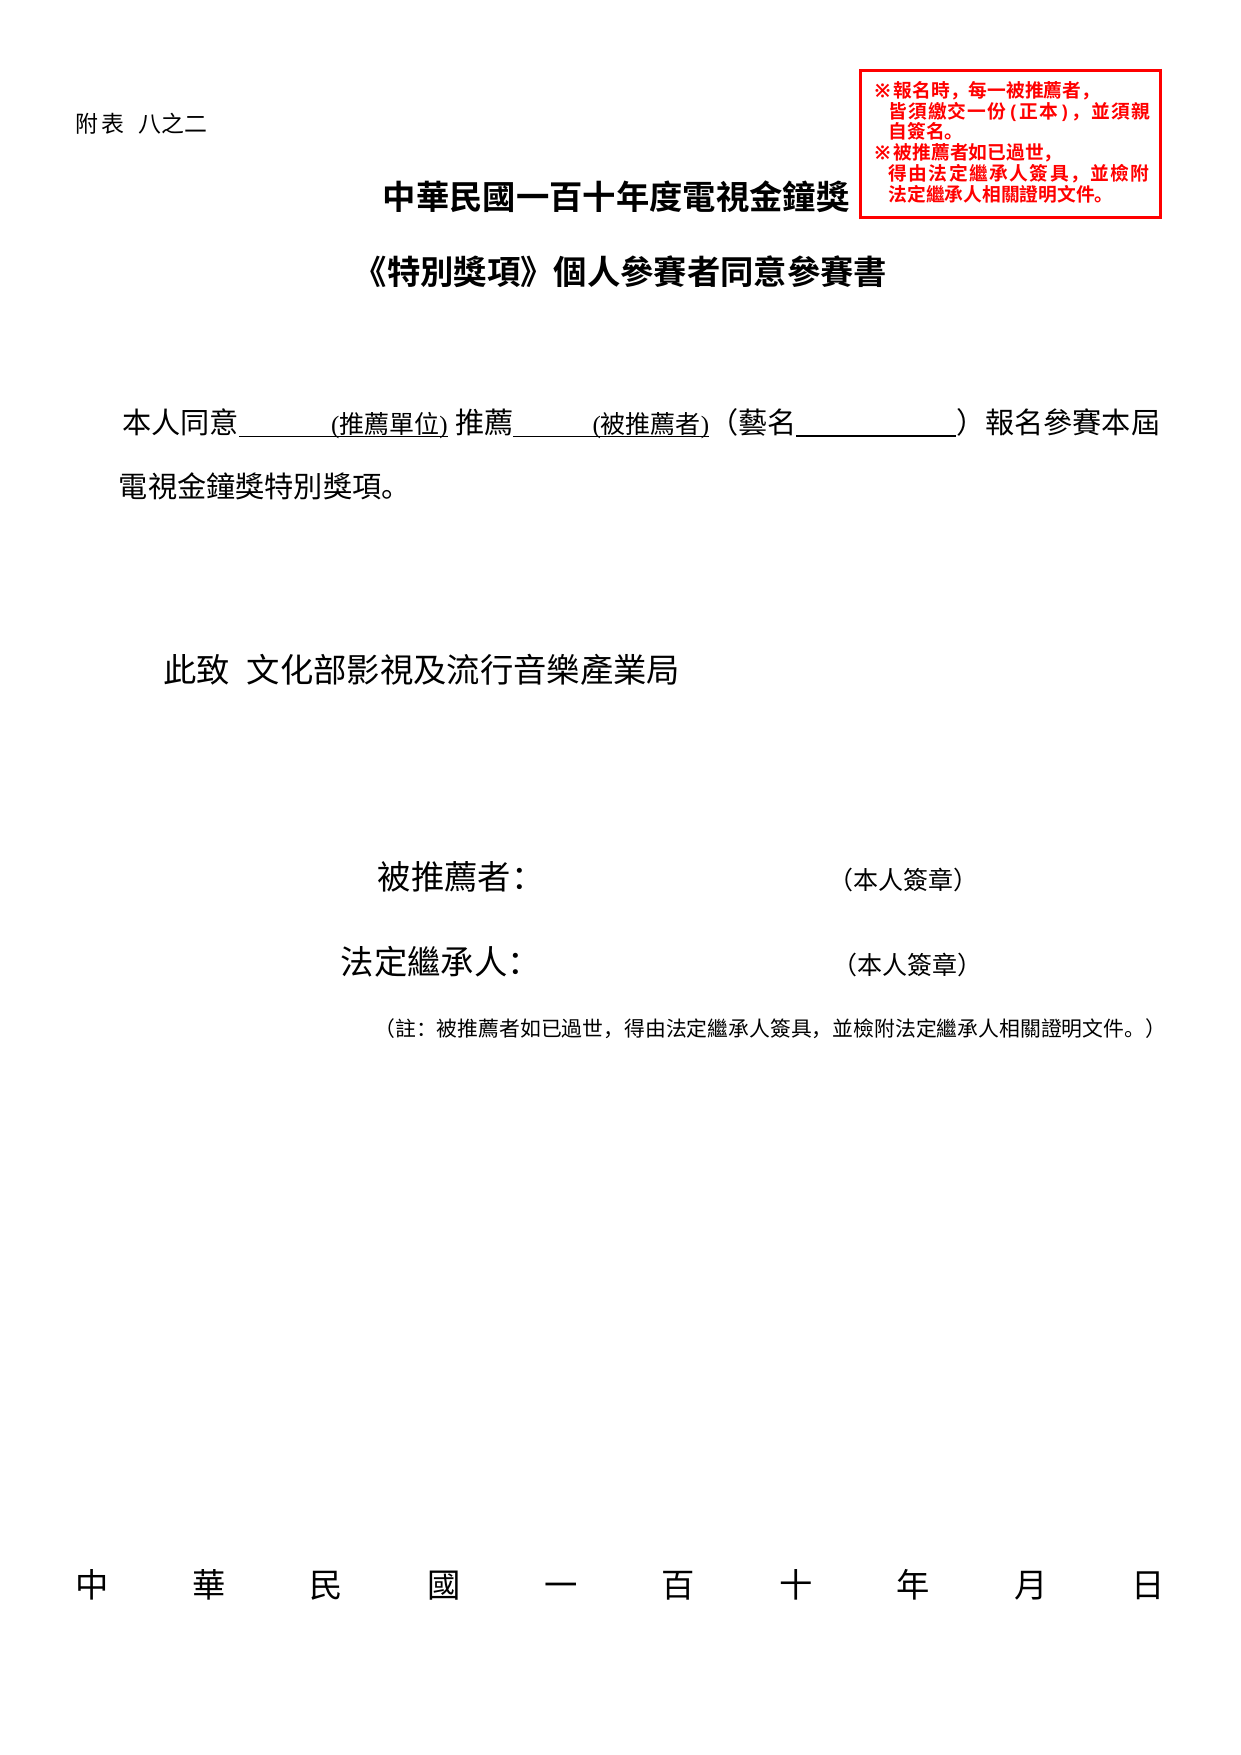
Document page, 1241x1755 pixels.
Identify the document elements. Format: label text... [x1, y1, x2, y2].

text ※報名時，每一被推薦者， [871, 81, 1150, 101]
text 被推薦者： （本人簽章） [190, 851, 1166, 899]
text 皆須繳交一份(正本)，並須親自簽名。 [888, 101, 1150, 143]
subtitle 中華民國一百十年月日 [75, 1558, 1166, 1607]
text 《特別獎項》個人參賽者同意參賽書 [74, 246, 1166, 294]
subtitle 本人同意 (推薦單位) 推薦 (被推薦者)（藝名 ）報名參賽本屆電視金鐘獎特別獎項。 [119, 400, 1166, 506]
text 附表 八之二 [75, 106, 859, 139]
text ※被推薦者如已過世， [871, 143, 1150, 164]
subtitle 此致 文化部影視及流行音樂產業局 [74, 644, 1166, 692]
text [1162, 106, 1166, 139]
text 得由法定繼承人簽具，並檢附法定繼承人相關證明文件。 [888, 164, 1150, 206]
subtitle 中華民國一百十年度電視金鐘獎 [66, 171, 859, 219]
text （註：被推薦者如已過世，得由法定繼承人簽具，並檢附法定繼承人相關證明文件。） [75, 1012, 1166, 1042]
text 法定繼承人： （本人簽章） [190, 936, 1166, 984]
text [862, 72, 1159, 216]
